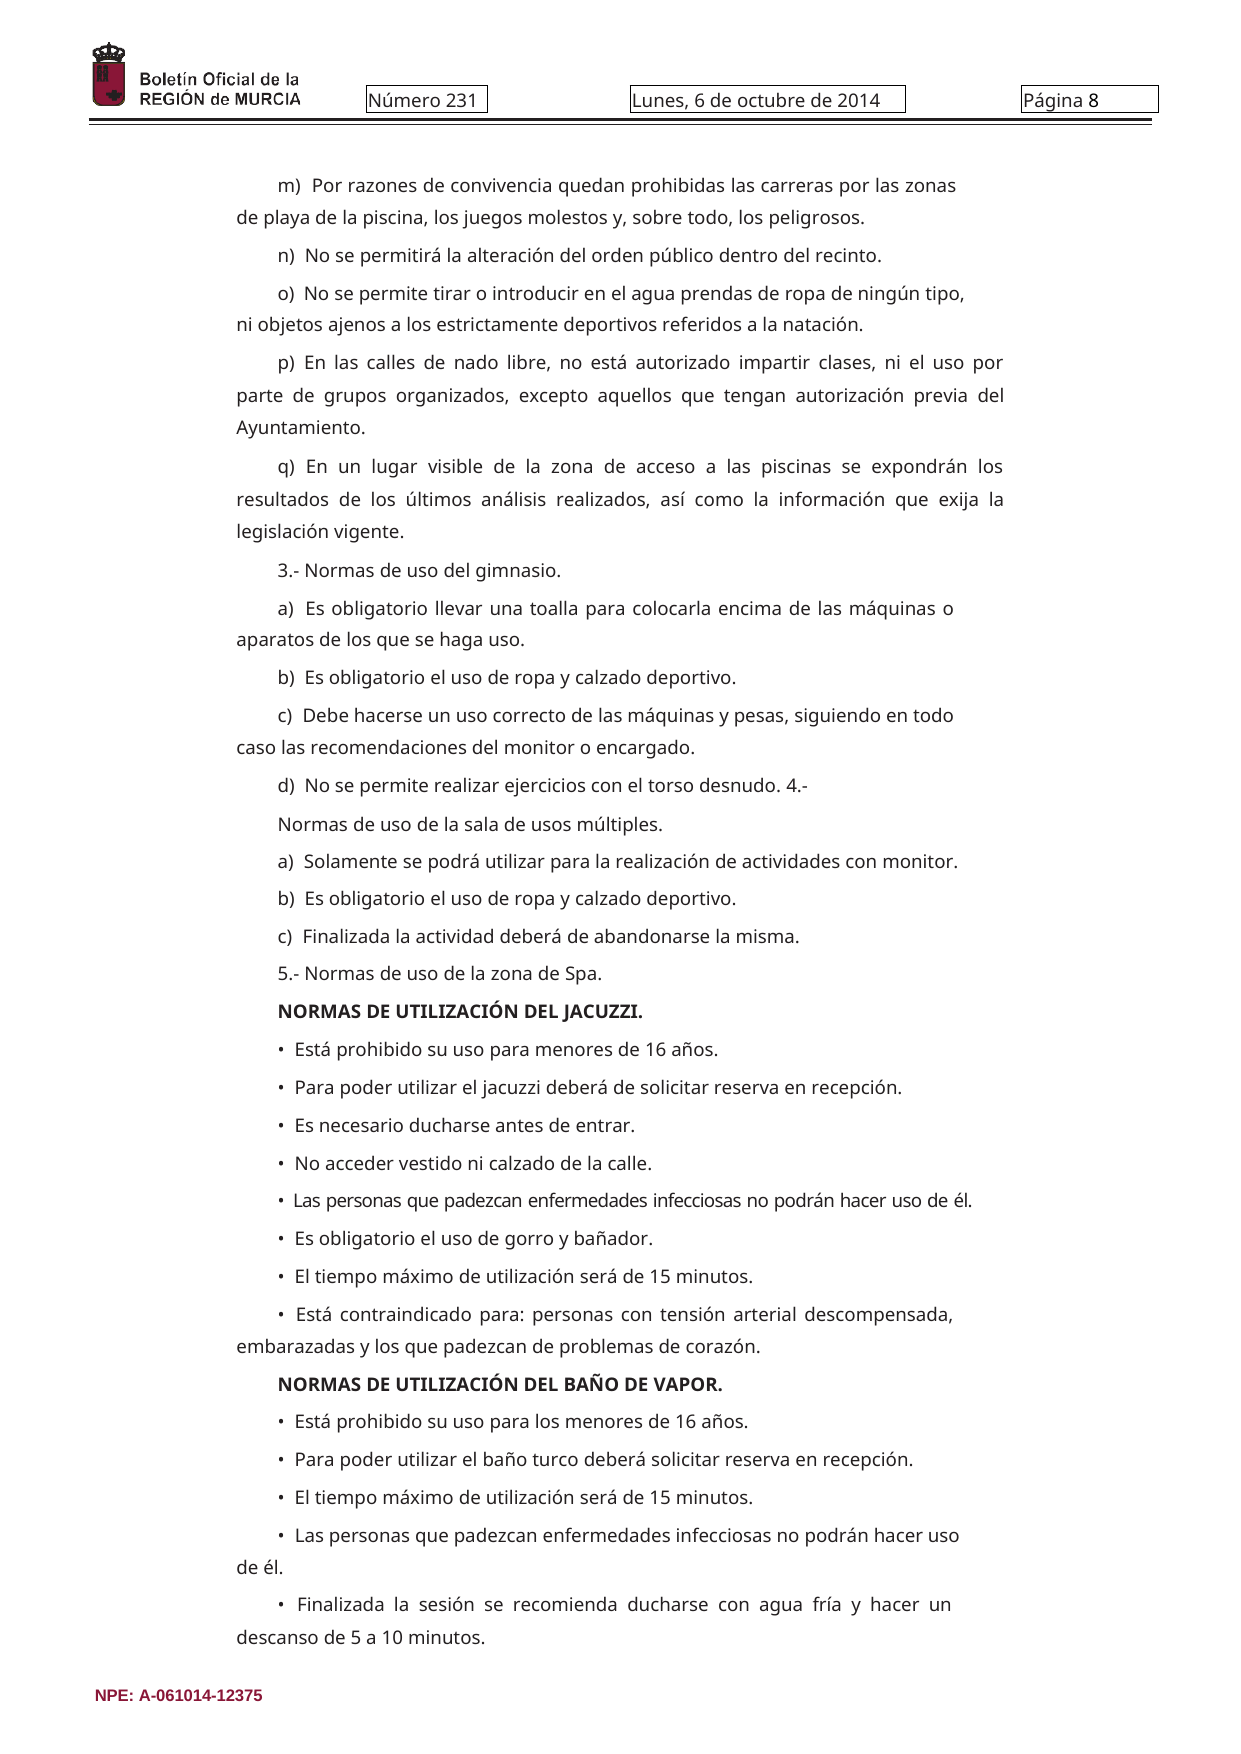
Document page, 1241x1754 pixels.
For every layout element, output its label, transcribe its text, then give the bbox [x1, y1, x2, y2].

list Para poder utilizar el jacuzzi deberá de solicitar reserva en recepción. [277, 1074, 1065, 1100]
list No se permitirá la alteración del orden público dentro del recinto. [277, 242, 1065, 267]
text aparatos de los que se haga uso. [236, 627, 1065, 652]
list No se permite realizar ejercicios con el torso desnudo. 4.- Normas de uso de la sala de usos múltiples. [277, 772, 818, 837]
picture [92, 42, 125, 106]
text 3.- Normas de uso del gimnasio. [277, 557, 1065, 582]
list Finalizada la actividad deberá de abandonarse la misma. [277, 923, 1065, 948]
text ni objetos ajenos a los estrictamente deportivos referidos a la natación. [236, 312, 1065, 337]
list Para poder utilizar el baño turco deberá solicitar reserva en recepción. [277, 1446, 1065, 1472]
list En las calles de nado libre, no está autorizado impartir clases, ni el uso por parte de grupos organizados, excepto aquellos que tengan autorización previa del Ayuntamiento. [236, 349, 1004, 440]
list Debe hacerse un uso correcto de las máquinas y pesas, siguiendo en todo [277, 702, 1065, 728]
list Las personas que padezcan enfermedades infecciosas no podrán hacer uso [277, 1522, 1065, 1548]
list Es obligatorio llevar una toalla para colocarla encima de las máquinas o [277, 595, 1065, 620]
list Es obligatorio el uso de ropa y calzado deportivo. [277, 885, 1065, 911]
text 5.- Normas de uso de la zona de Spa. [277, 961, 1065, 986]
list El tiempo máximo de utilización será de 15 minutos. [277, 1484, 1065, 1510]
subtitle NORMAS DE UTILIZACIÓN DEL BAÑO DE VAPOR. [277, 1371, 1065, 1396]
list Solamente se podrá utilizar para la realización de actividades con monitor. [277, 850, 1065, 873]
picture [140, 72, 301, 105]
list Está prohibido su uso para menores de 16 años. [277, 1036, 1065, 1062]
list En un lugar visible de la zona de acceso a las piscinas se expondrán los resultados de los últimos análisis realizados, así como la información que exija la legislación vigente. [236, 453, 1004, 544]
list El tiempo máximo de utilización será de 15 minutos. [277, 1263, 1065, 1289]
list No acceder vestido ni calzado de la calle. [277, 1150, 1065, 1175]
list Es necesario ducharse antes de entrar. [277, 1112, 1065, 1137]
text caso las recomendaciones del monitor o encargado. [236, 734, 1065, 760]
list Es obligatorio el uso de ropa y calzado deportivo. [277, 664, 1065, 690]
list No se permite tirar o introducir en el agua prendas de ropa de ningún tipo, [277, 280, 1065, 305]
text de playa de la piscina, los juegos molestos y, sobre todo, los peligrosos. [236, 204, 1065, 230]
list Es obligatorio el uso de gorro y bañador. [277, 1225, 1065, 1251]
list Finalizada la sesión se recomienda ducharse con agua fría y hacer un descanso de 5 a 10 minutos. [236, 1592, 1004, 1650]
list Por razones de convivencia quedan prohibidas las carreras por las zonas [277, 172, 1065, 198]
list Las personas que padezcan enfermedades infecciosas no podrán hacer uso de él. [277, 1188, 1065, 1213]
text embarazadas y los que padezcan de problemas de corazón. [236, 1333, 1065, 1358]
text de él. [236, 1554, 1065, 1579]
list Está prohibido su uso para los menores de 16 años. [277, 1409, 1065, 1434]
list Está contraindicado para: personas con tensión arterial descompensada, [277, 1301, 1065, 1327]
subtitle NORMAS DE UTILIZACIÓN DEL JACUZZI. [277, 998, 1065, 1024]
